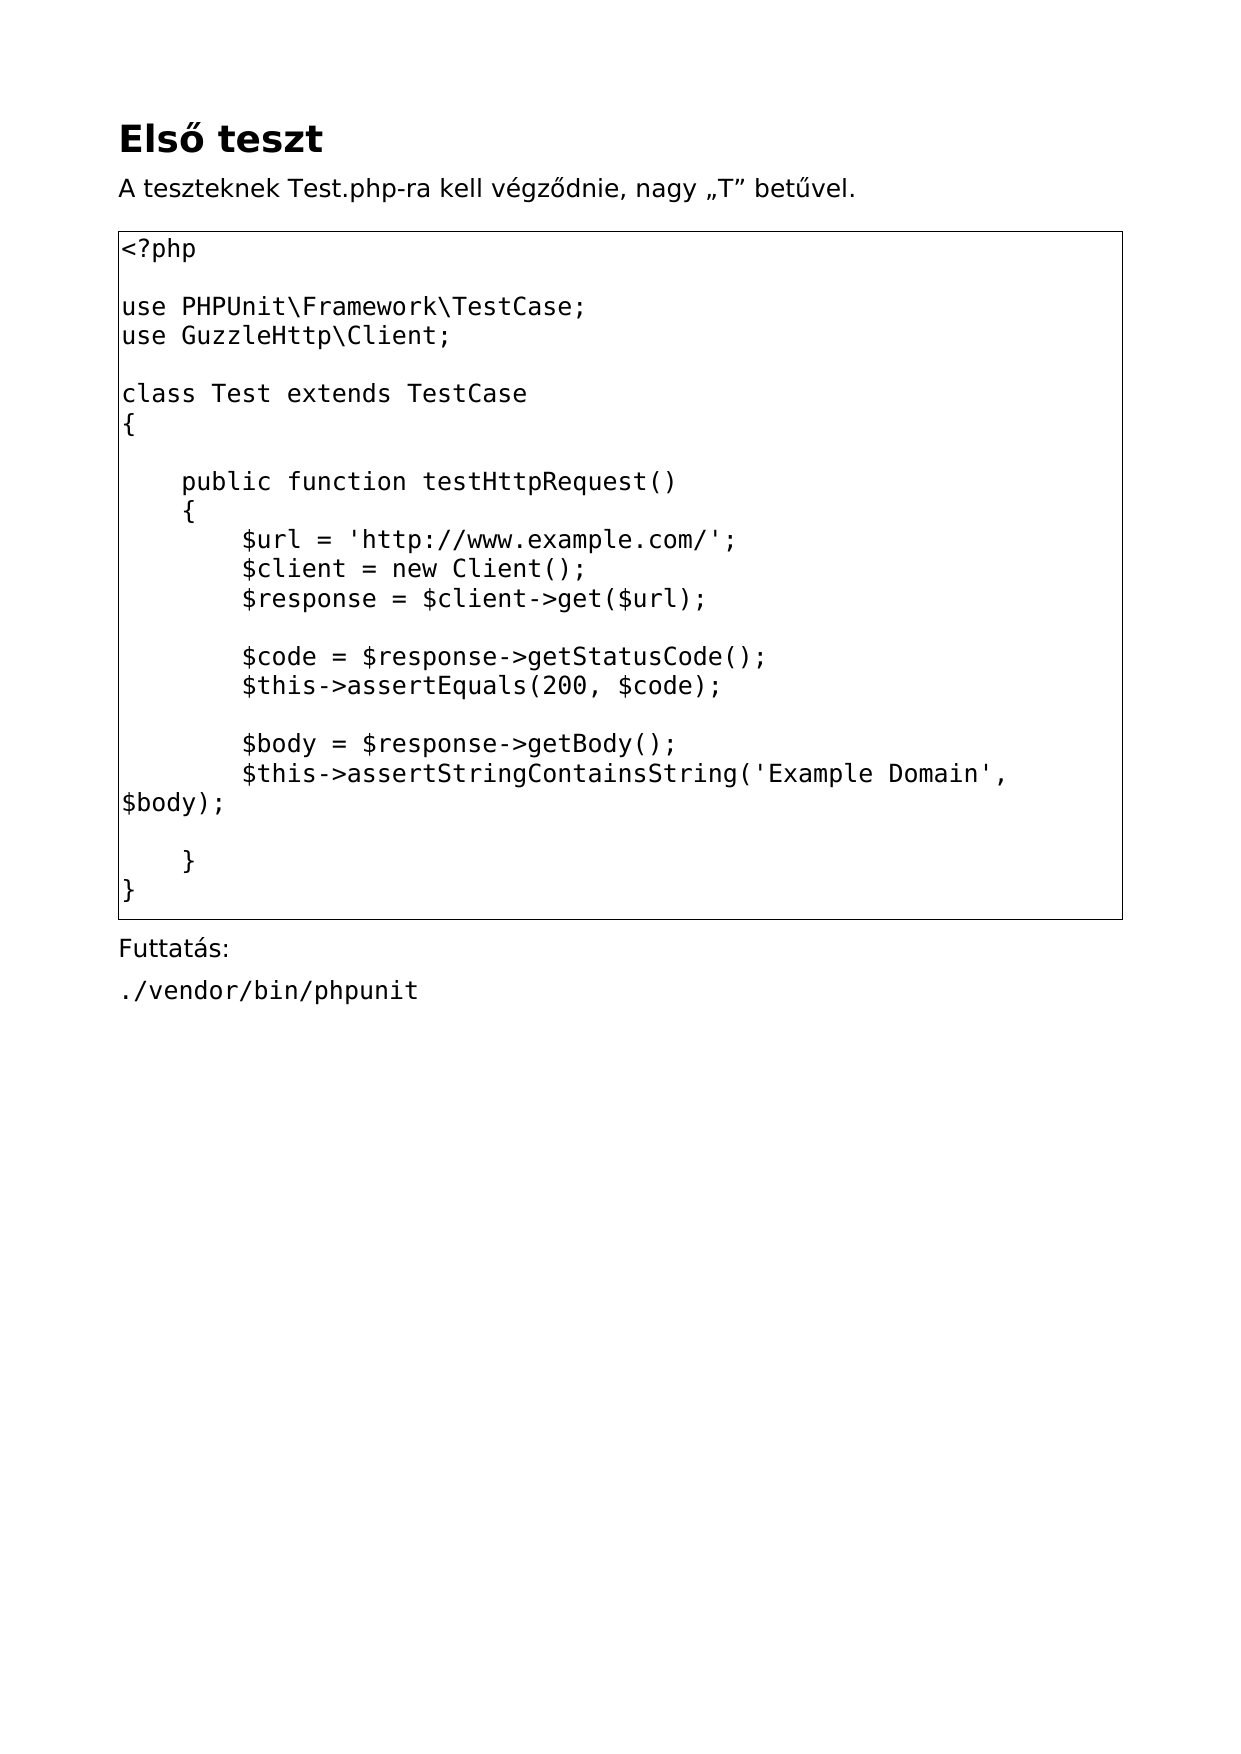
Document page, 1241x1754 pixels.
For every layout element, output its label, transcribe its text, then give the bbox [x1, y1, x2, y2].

text A teszteknek Test.php-ra kell végződnie, nagy „T” betűvel. [118, 174, 1122, 203]
text Futtatás: [118, 934, 1122, 963]
table_header <?php use PHPUnit\Framework\TestCase; use GuzzleHttp\Client; class Test extends TestCase { public function testHttpRequest() { $url = 'http://www.example.com/'; $client = new Client(); $response = $client->get($url); $code = $response->getStatusCode(); $this->assertEquals(200, $code); $body = $response->getBody(); $this->assertStringContainsString('Example Domain', $body); } } [119, 232, 1122, 919]
subtitle Első teszt [118, 118, 1122, 162]
text ./vendor/bin/phpunit [118, 976, 1122, 1005]
